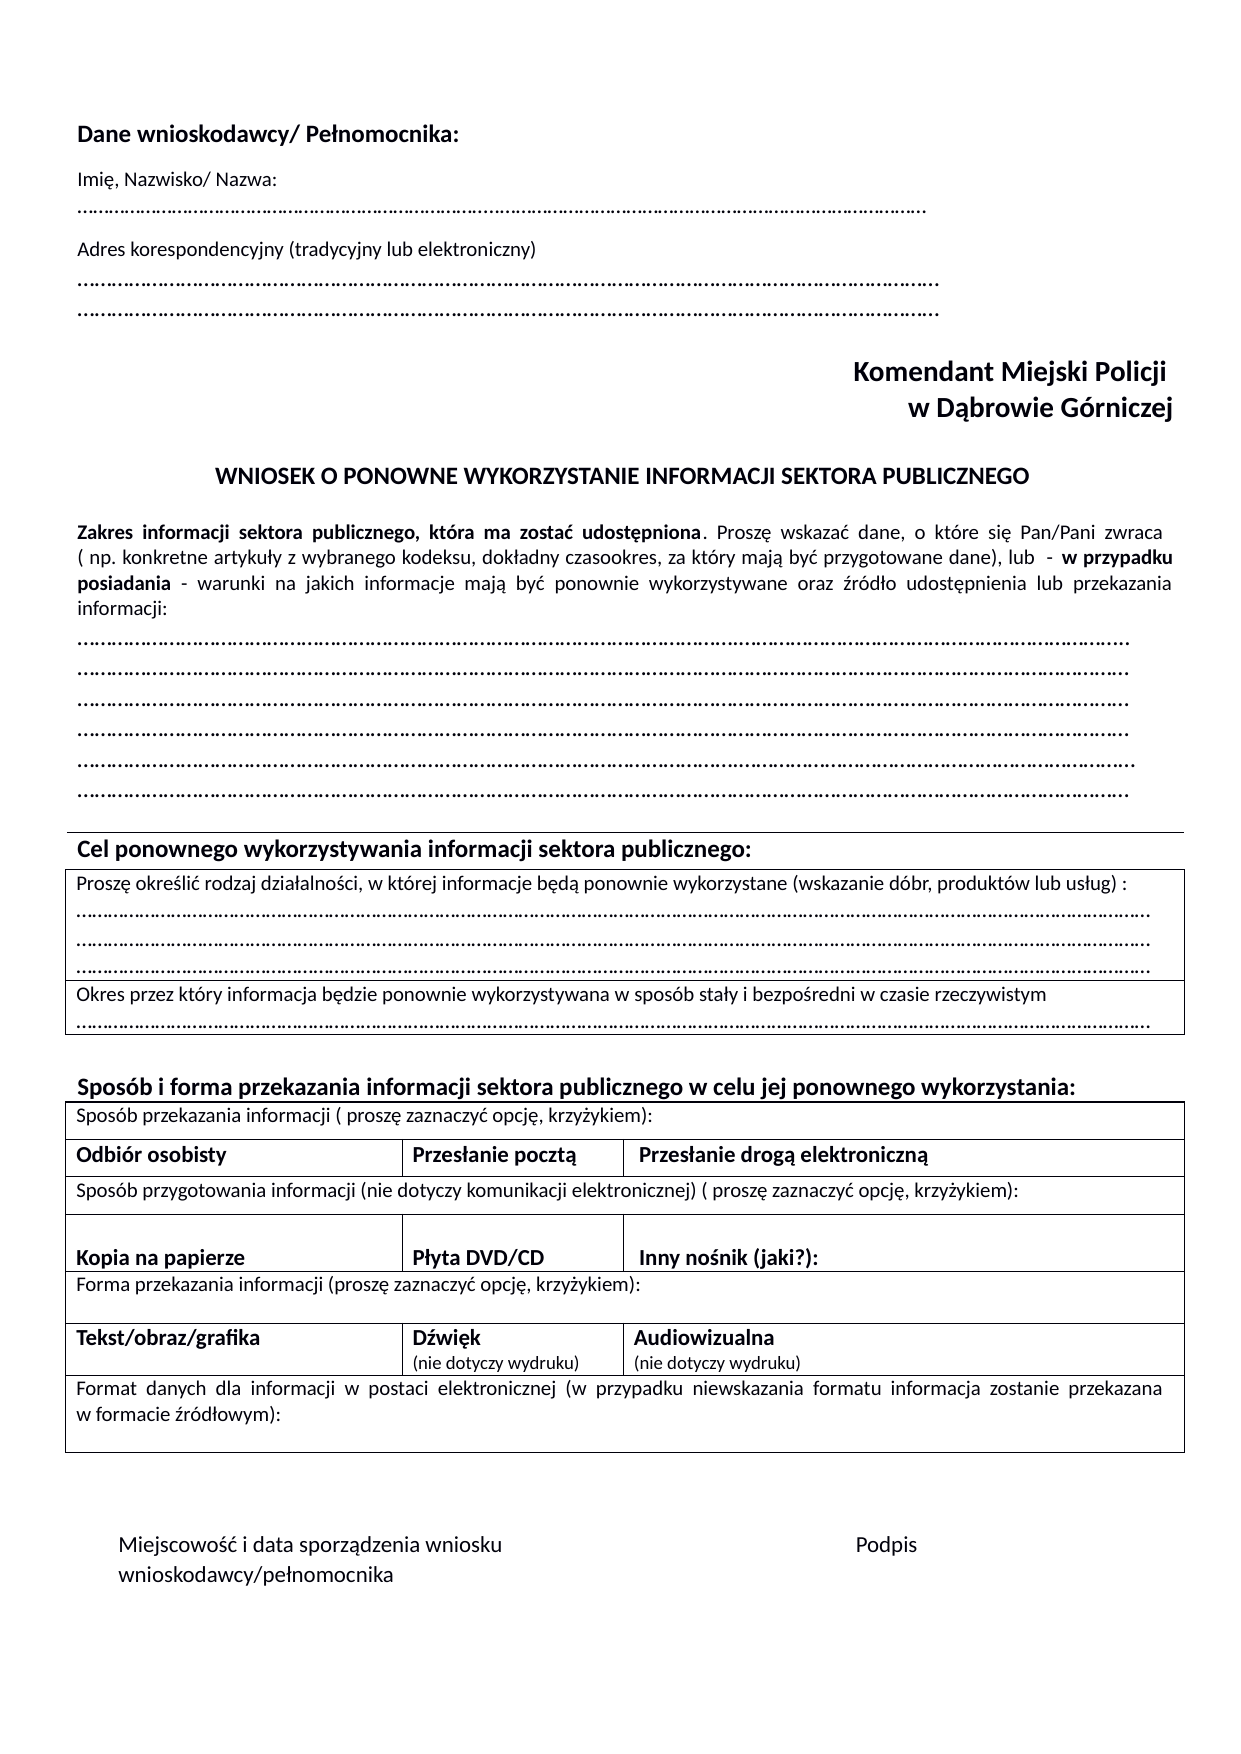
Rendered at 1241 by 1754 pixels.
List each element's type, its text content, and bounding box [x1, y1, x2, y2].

text Komendant Miejski Policji w Dąbrowie Górniczej [77, 353, 1173, 425]
text Dźwięk (nie dotyczy wydruku) [412, 1324, 612, 1374]
text Audiowizualna (nie dotyczy wydruku) [634, 1324, 1173, 1374]
text Sposób przygotowania informacji (nie dotyczy komunikacji elektronicznej) ( proszę zaznaczyć opcję, krzyżykiem): [76, 1177, 1173, 1203]
text …………………………………………………………………………………………………………………………………………………………………………………… [76, 1006, 1173, 1034]
text Sposób przekazania informacji ( proszę zaznaczyć opcję, krzyżykiem): [76, 1103, 1173, 1128]
text …………………………………………………………………………………………………………………………………………………………………………………… [76, 952, 1173, 980]
text ……………………………………………………………………..……………………………………………………………………… [77, 191, 1173, 219]
text Format danych dla informacji w postaci elektronicznej (w przypadku niewskazania formatu informacja zostanie przekazana w formacie źródłowym): [76, 1376, 1173, 1426]
text Płyta DVD/CD [412, 1243, 612, 1271]
text Okres przez który informacja będzie ponownie wykorzystywana w sposób stały i bezpośredni w czasie rzeczywistym [76, 981, 1173, 1006]
text Inny nośnik (jaki?): [634, 1243, 1173, 1271]
text …………………………………………………………………………………………………………………………………… [77, 262, 1173, 292]
text Imię, Nazwisko/ Nazwa: [77, 166, 1173, 191]
text ………………………………………………………………………………………………………………………………………………………………… [77, 682, 1173, 712]
text Przesłanie pocztą [412, 1140, 612, 1168]
text Adres korespondencyjny (tradycyjny lub elektroniczny) [77, 237, 1173, 262]
text Cel ponownego wykorzystywania informacji sektora publicznego: [77, 833, 1173, 863]
text Sposób i forma przekazania informacji sektora publicznego w celu jej ponownego wykorzystania: [77, 1071, 1173, 1101]
text WNIOSEK O PONOWNE WYKORZYSTANIE INFORMACJI SEKTORA PUBLICZNEGO [77, 460, 1173, 491]
text Proszę określić rodzaj działalności, w której informacje będą ponownie wykorzystane (wskazanie dóbr, produktów lub usług) : [76, 870, 1173, 896]
text Miejscowość i data sporządzenia wniosku Podpis wnioskodawcy/pełnomocnika [118, 1530, 1122, 1588]
text …………………………………………………………………………………………………………………………………………………………………………………… …………………………………………………………………………………………………………………………………………………………………………………… [76, 896, 1173, 952]
text Odbiór osobisty [76, 1140, 391, 1168]
text Kopia na papierze [76, 1243, 391, 1271]
text …………………………………………………………………………………………………….………………………………………………………….. [77, 621, 1173, 651]
text ………………………………………………………………………………………………………………………………………………………………… [77, 773, 1173, 804]
text ………………………………………………………………………………………………………………………………………………………………… [77, 651, 1173, 682]
text ………………………………………………………………………………………………………………………………………………………………… [77, 712, 1173, 743]
text …………………………………………………………………………………………………………………………………… [77, 292, 1173, 323]
text Forma przekazania informacji (proszę zaznaczyć opcję, krzyżykiem): [76, 1272, 1173, 1297]
text Zakres informacji sektora publicznego, która ma zostać udostępniona. Proszę wskazać dane, o które się Pan/Pani zwraca ( np. konkretne artykuły z wybranego kodeksu, dokładny czasookres, za który mają być przygotowane dane), lub - w przypadku posiadania - warunki na jakich informacje mają być ponownie wykorzystywane oraz źródło udostępnienia lub przekazania informacji: [77, 519, 1173, 621]
text Dane wnioskodawcy/ Pełnomocnika: [77, 118, 1173, 149]
text …………………………………………………………………………………………………….…………………………………………………………… [77, 743, 1173, 773]
text Tekst/obraz/grafika [76, 1324, 391, 1352]
text Przesłanie drogą elektroniczną [634, 1140, 1173, 1168]
